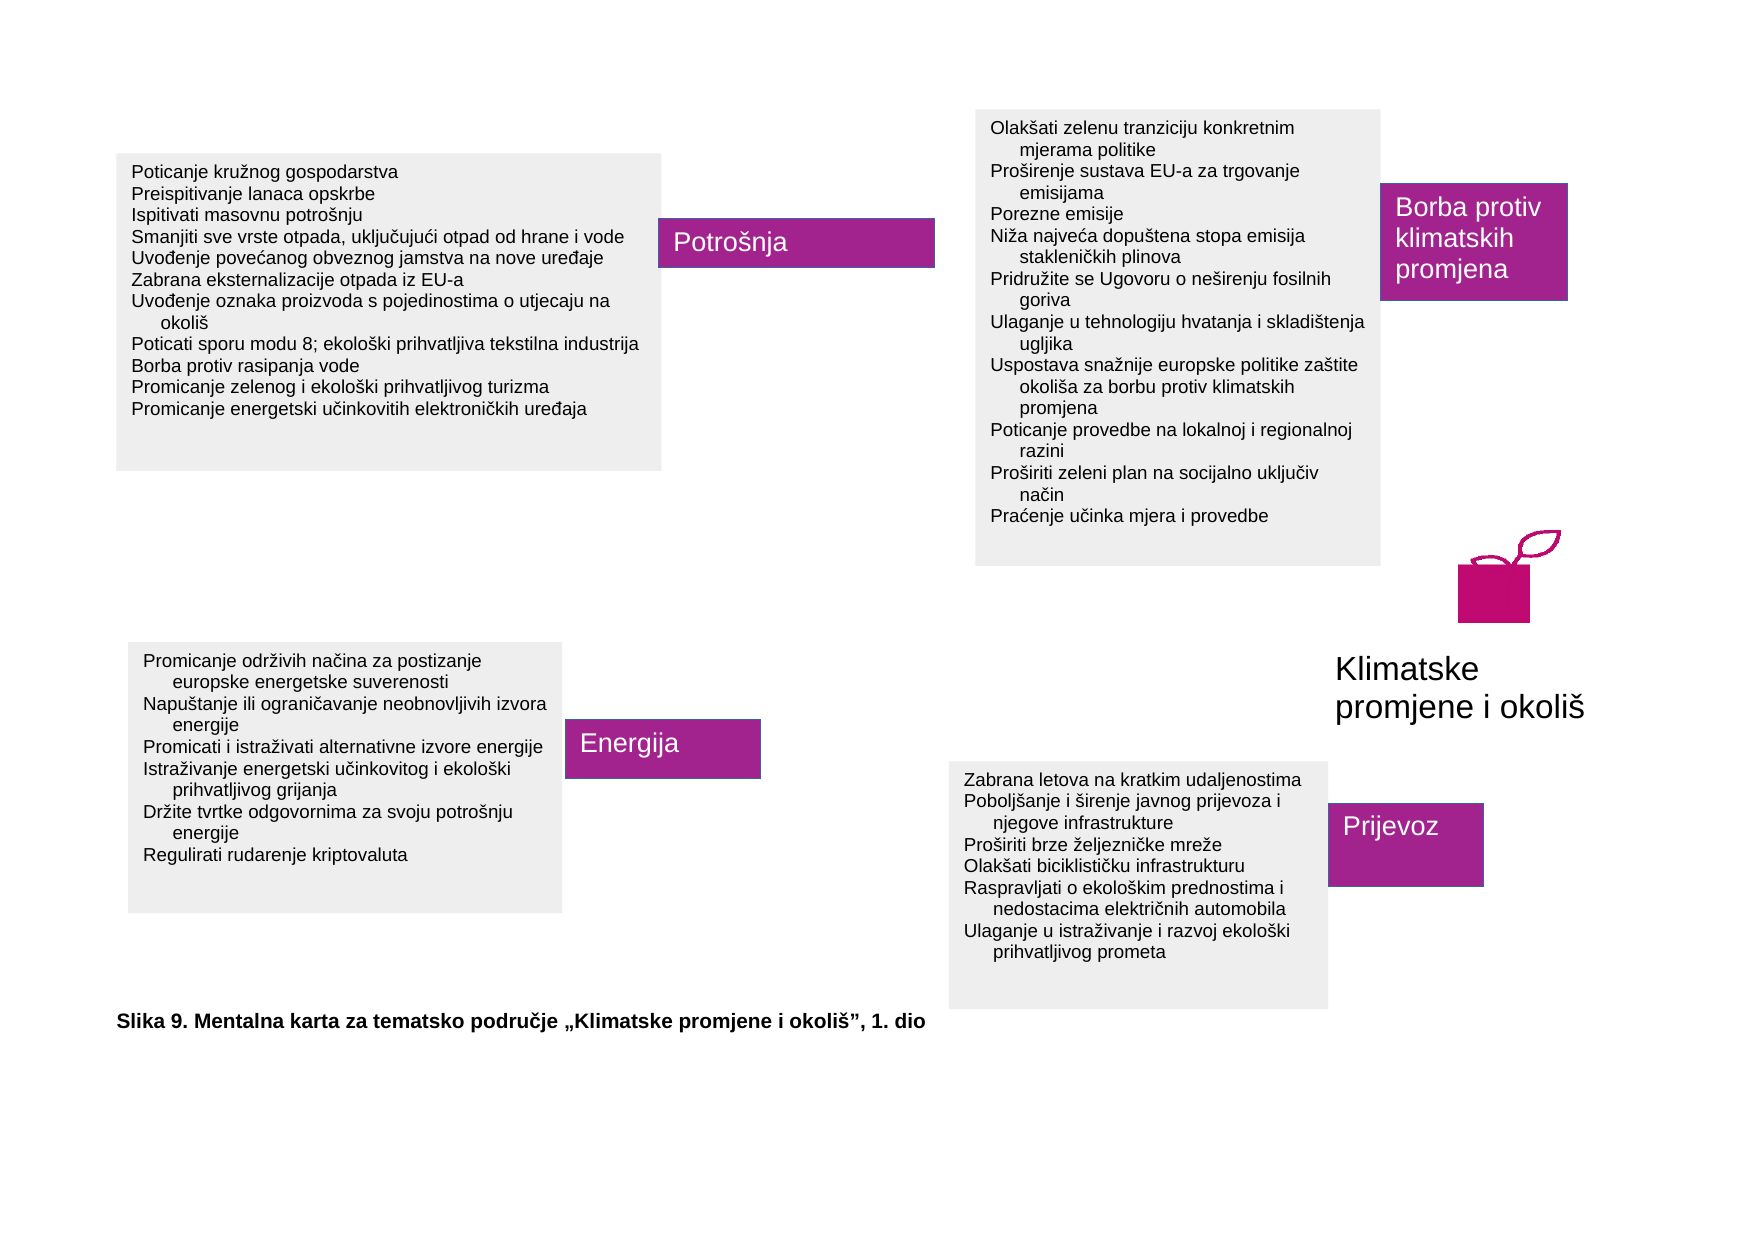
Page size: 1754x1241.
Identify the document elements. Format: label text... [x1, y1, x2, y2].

picture [1438, 518, 1580, 625]
text Slika 9. Mentalna karta za tematsko područje „Klimatske promjene i okoliš”, 1. dio [116, 122, 1624, 1033]
